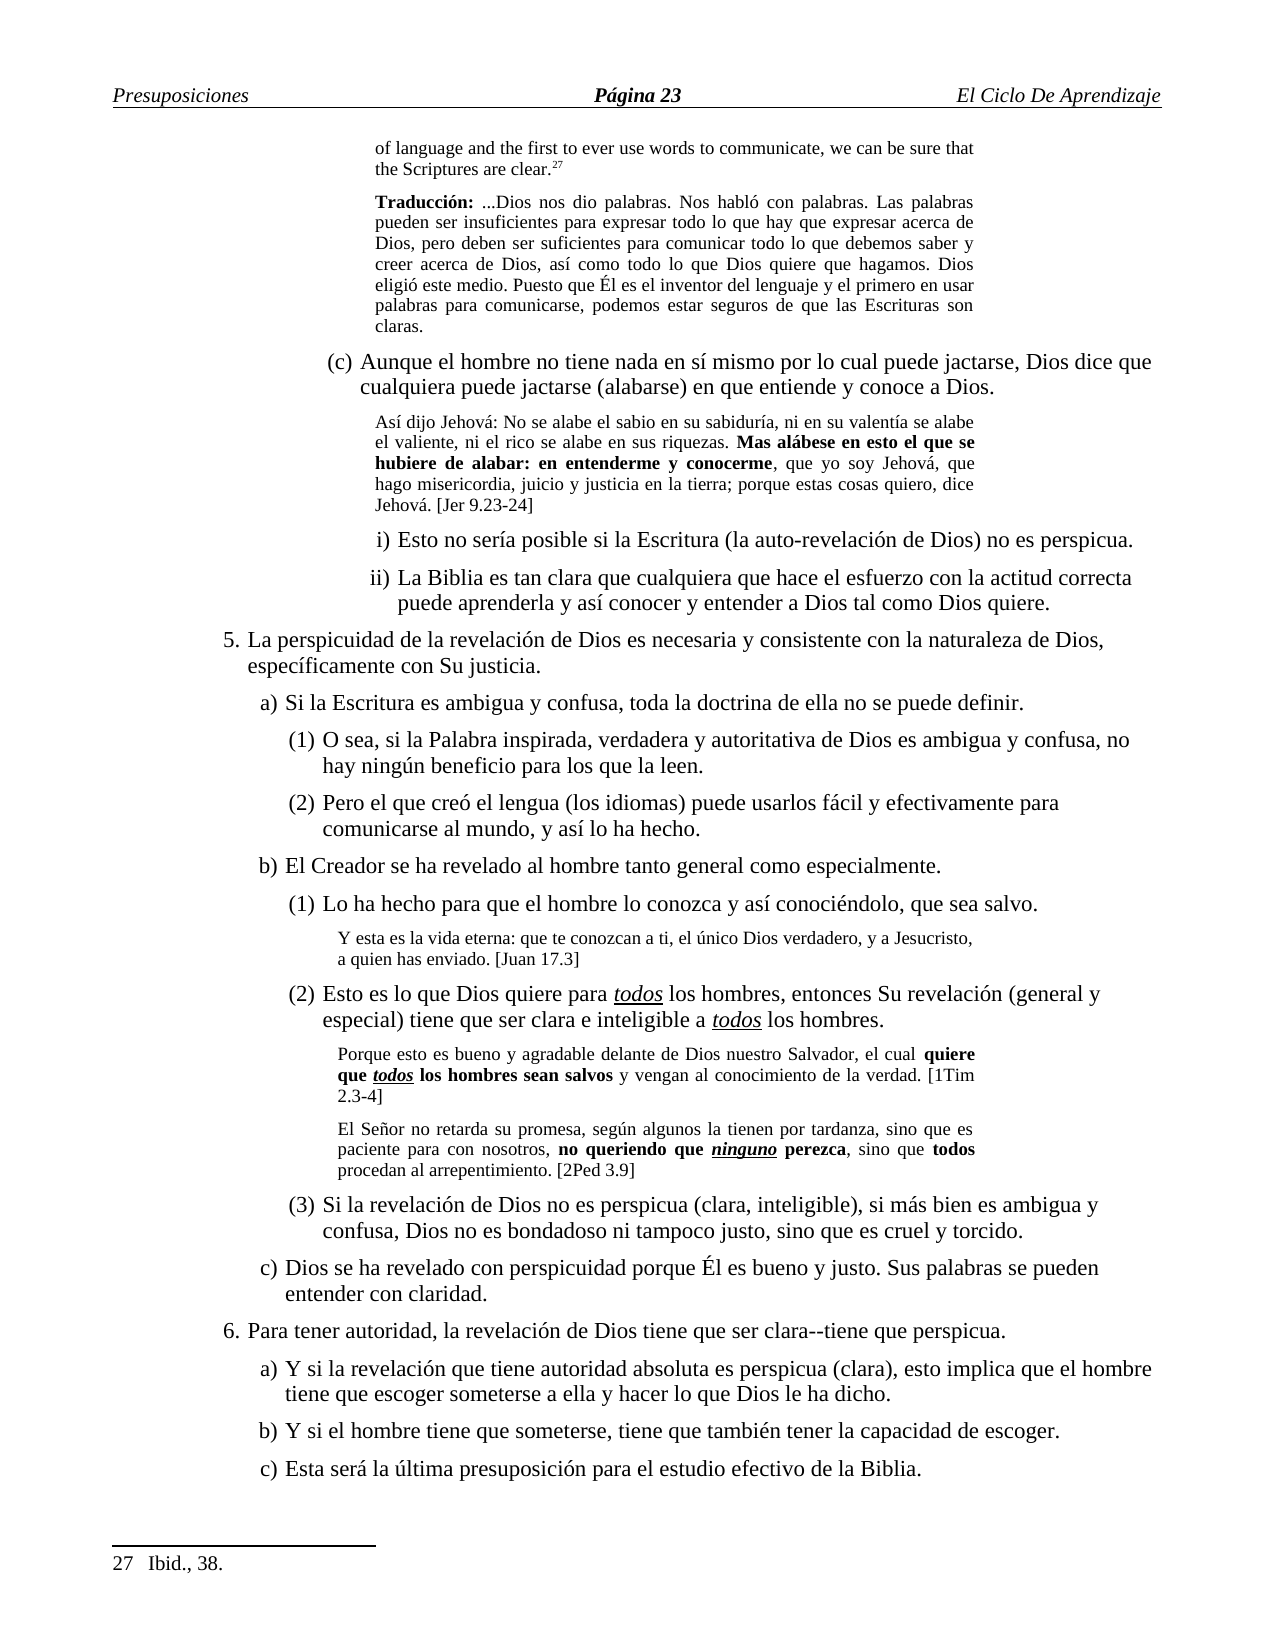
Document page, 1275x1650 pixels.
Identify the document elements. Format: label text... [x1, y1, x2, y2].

list La perspicuidad de la revelación de Dios es necesaria y consistente con la naturaleza de Dios, específicamente con Su justicia. [187, 627, 1162, 678]
list Si la Escritura es ambigua y confusa, toda la doctrina de ella no se puede definir. [225, 690, 1162, 716]
list Dios se ha revelado con perspicuidad porque Él es bueno y justo. Sus palabras se pueden entender con claridad. [225, 1255, 1162, 1306]
text El Señor no retarda su promesa, según algunos la tienen por tardanza, sino que es paciente para con nosotros, no queriendo que ninguno perezca, sino que todos procedan al arrepentimiento. [2Ped 3.9] [337, 1118, 975, 1181]
list Aunque el hombre no tiene nada en sí mismo por lo cual puede jactarse, Dios dice que cualquiera puede jactarse (alabarse) en que entiende y conoce a Dios. [300, 349, 1162, 399]
list La Biblia es tan clara que cualquiera que hace el esfuerzo con la actitud correcta puede aprenderla y así conocer y entender a Dios tal como Dios quiere. [337, 564, 1162, 615]
list Lo ha hecho para que el hombre lo conozca y así conociéndolo, que sea salvo. [262, 891, 1162, 916]
list El Creador se ha revelado al hombre tanto general como especialmente. [225, 853, 1162, 878]
text Ibid., 38. [112, 1552, 1162, 1575]
list Para tener autoridad, la revelación de Dios tiene que ser clara--tiene que perspicua. [187, 1318, 1162, 1343]
list Esto no sería posible si la Escritura (la auto-revelación de Dios) no es perspicua. [337, 527, 1162, 552]
text Porque esto es bueno y agradable delante de Dios nuestro Salvador, el cual quiere que todos los hombres sean salvos y vengan al conocimiento de la verdad. [1Tim 2.3-4] [337, 1044, 975, 1106]
text Traducción: ...Dios nos dio palabras. Nos habló con palabras. Las palabras pueden ser insuficientes para expresar todo lo que hay que expresar acerca de Dios, pero deben ser suficientes para comunicar todo lo que debemos saber y creer acerca de Dios, así como todo lo que Dios quiere que hagamos. Dios eligió este medio. Puesto que Él es el inventor del lenguaje y el primero en usar palabras para comunicarse, podemos estar seguros de que las Escrituras son claras. [375, 192, 975, 337]
text Así dijo Jehová: No se alabe el sabio en su sabiduría, ni en su valentía se alabe el valiente, ni el rico se alabe en sus riquezas. Mas alábese en esto el que se hubiere de alabar: en entenderme y conocerme, que yo soy Jehová, que hago misericordia, juicio y justicia en la tierra; porque estas cosas quiero, dice Jehová. [Jer 9.23-24] [375, 411, 975, 515]
text Y esta es la vida eterna: que te conozcan a ti, el único Dios verdadero, y a Jesucristo, a quien has enviado. [Juan 17.3] [337, 928, 975, 969]
list Y si el hombre tiene que someterse, tiene que también tener la capacidad de escoger. [225, 1418, 1162, 1444]
list Esta será la última presuposición para el estudio efectivo de la Biblia. [225, 1456, 1162, 1481]
list O sea, si la Palabra inspirada, verdadera y autoritativa de Dios es ambigua y confusa, no hay ningún beneficio para los que la leen. [262, 727, 1162, 778]
list Si la revelación de Dios no es perspicua (clara, inteligible), si más bien es ambigua y confusa, Dios no es bondadoso ni tampoco justo, sino que es cruel y torcido. [262, 1192, 1162, 1243]
list Pero el que creó el lengua (los idiomas) puede usarlos fácil y efectivamente para comunicarse al mundo, y así lo ha hecho. [262, 790, 1162, 841]
text of language and the first to ever use words to communicate, we can be sure that the Scriptures are clear. [375, 138, 975, 179]
list Esto es lo que Dios quiere para todos los hombres, entonces Su revelación (general y especial) tiene que ser clara e inteligible a todos los hombres. [262, 981, 1162, 1032]
list Y si la revelación que tiene autoridad absoluta es perspicua (clara), esto implica que el hombre tiene que escoger someterse a ella y hacer lo que Dios le ha dicho. [225, 1356, 1162, 1406]
